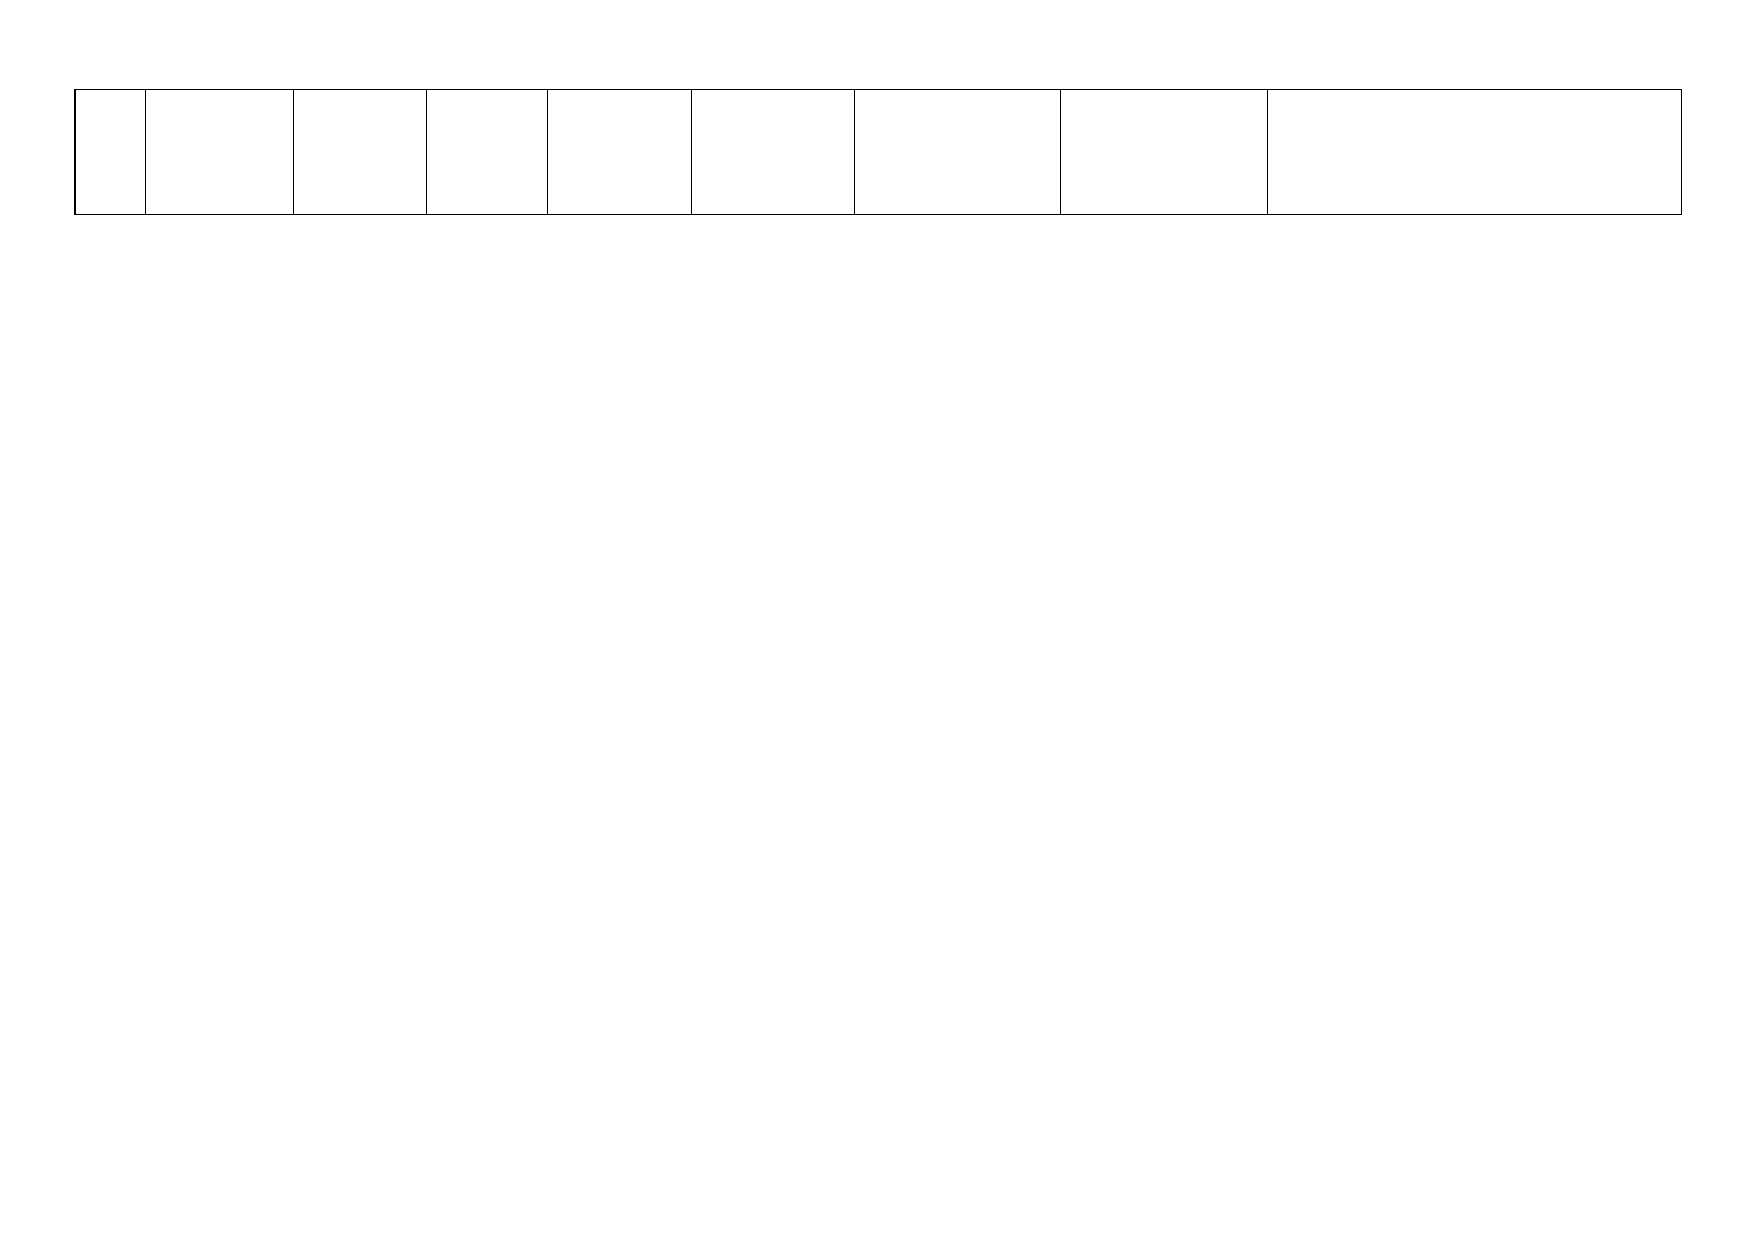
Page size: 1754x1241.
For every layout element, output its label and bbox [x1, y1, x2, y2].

table_cell [76, 90, 145, 214]
table_cell [294, 90, 426, 214]
table_cell [427, 90, 547, 214]
table_cell [1268, 90, 1681, 214]
table_cell [855, 90, 1060, 214]
table_cell [146, 90, 293, 214]
table_cell [1061, 90, 1267, 214]
table_cell [548, 90, 691, 214]
table_cell [692, 90, 854, 214]
